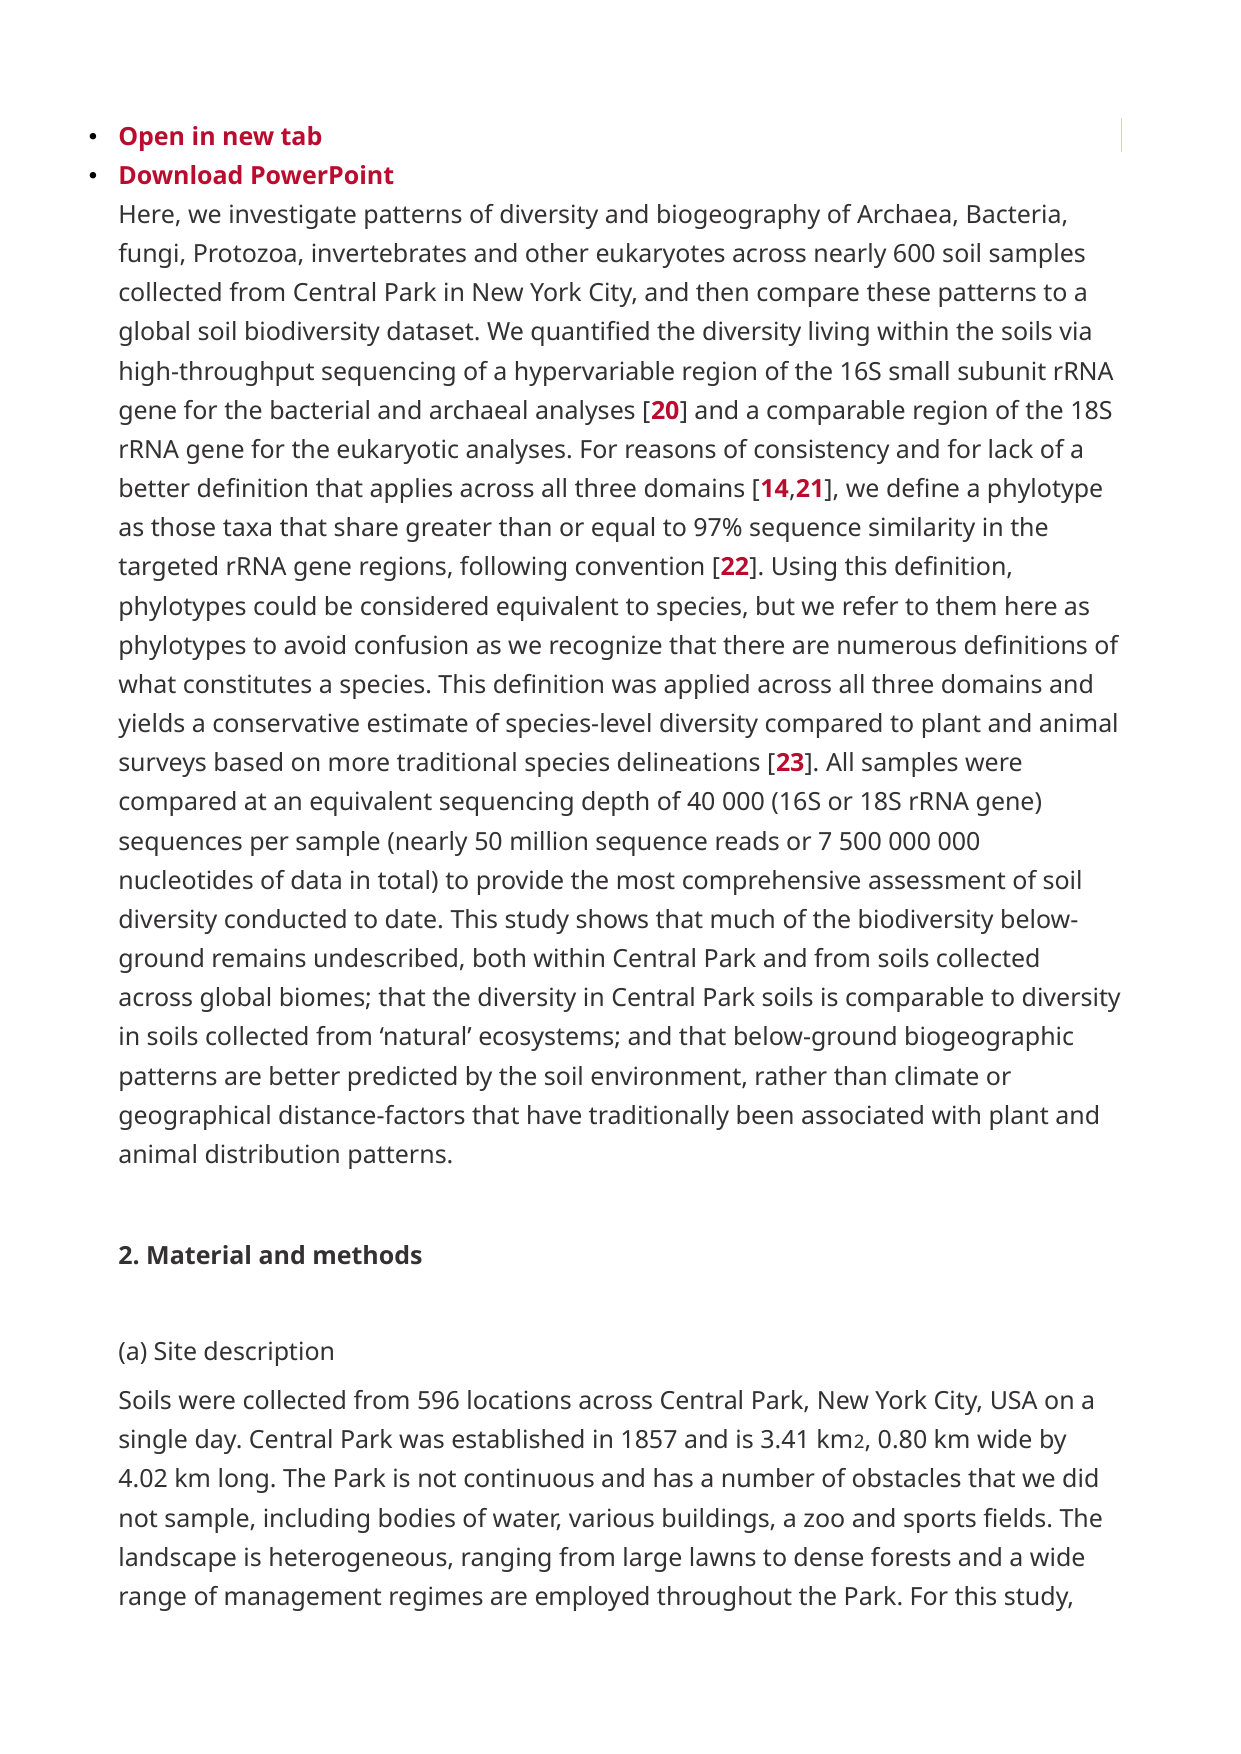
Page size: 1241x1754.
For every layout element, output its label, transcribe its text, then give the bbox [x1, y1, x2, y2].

text Here, we investigate patterns of diversity and biogeography of Archaea, Bacteria, fungi, Protozoa, invertebrates and other eukaryotes across nearly 600 soil samples collected from Central Park in New York City, and then compare these patterns to a global soil biodiversity dataset. We quantified the diversity living within the soils via high-throughput sequencing of a hypervariable region of the 16S small subunit rRNA gene for the bacterial and archaeal analyses [20] and a comparable region of the 18S rRNA gene for the eukaryotic analyses. For reasons of consistency and for lack of a better definition that applies across all three domains [14,21], we define a phylotype as those taxa that share greater than or equal to 97% sequence similarity in the targeted rRNA gene regions, following convention [22]. Using this definition, phylotypes could be considered equivalent to species, but we refer to them here as phylotypes to avoid confusion as we recognize that there are numerous definitions of what constitutes a species. This definition was applied across all three domains and yields a conservative estimate of species-level diversity compared to plant and animal surveys based on more traditional species delineations [23]. All samples were compared at an equivalent sequencing depth of 40 000 (16S or 18S rRNA gene) sequences per sample (nearly 50 million sequence reads or 7 500 000 000 nucleotides of data in total) to provide the most comprehensive assessment of soil diversity conducted to date. This study shows that much of the biodiversity below-ground remains undescribed, both within Central Park and from soils collected across global biomes; that the diversity in Central Park soils is comparable to diversity in soils collected from ‘natural’ ecosystems; and that below-ground biogeographic patterns are better predicted by the soil environment, rather than climate or geographical distance-factors that have traditionally been associated with plant and animal distribution patterns. [118, 196, 1122, 1171]
subtitle (a) Site description [118, 1334, 1122, 1368]
text Soils were collected from 596 locations across Central Park, New York City, USA on a single day. Central Park was established in 1857 and is 3.41 km2, 0.80 km wide by 4.02 km long. The Park is not continuous and has a number of obstacles that we did not sample, including bodies of water, various buildings, a zoo and sports fields. The landscape is heterogeneous, ranging from large lawns to dense forests and a wide range of management regimes are employed throughout the Park. For this study, [118, 1383, 1122, 1613]
list Download PowerPoint [118, 157, 1122, 191]
subtitle 2. Material and methods [118, 1238, 1122, 1272]
list Open in new tab [118, 118, 1121, 152]
